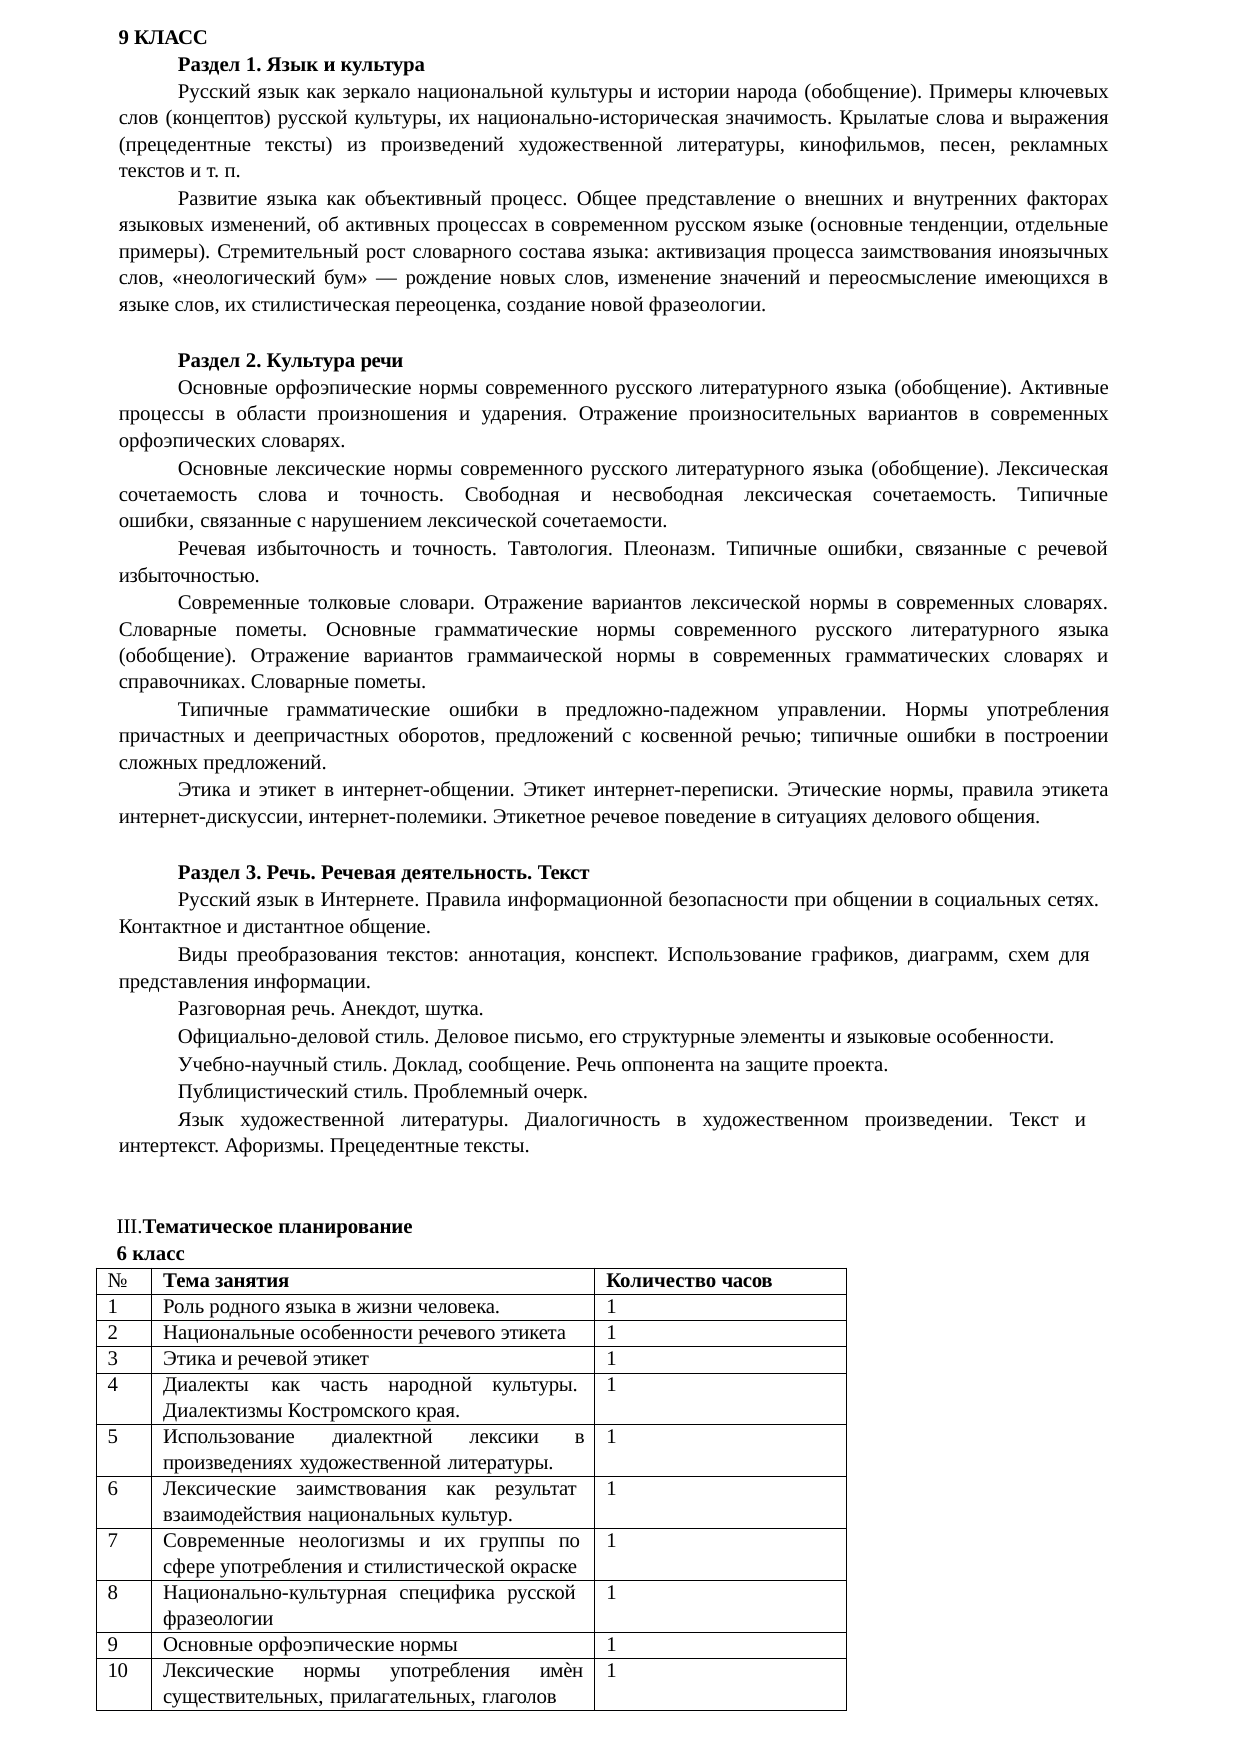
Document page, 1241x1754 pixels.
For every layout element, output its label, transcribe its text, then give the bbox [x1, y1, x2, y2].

table_cell 8 [97, 1581, 151, 1632]
table_cell 10 [97, 1659, 151, 1710]
text Виды преобразования текстов: аннотация, конспект. Использование графиков, диаграмм, схем для представления информации. [118, 942, 1136, 993]
table_header Тема занятия [152, 1269, 594, 1294]
table_cell 7 [97, 1529, 151, 1580]
table_cell 1 [97, 1295, 151, 1320]
table_cell 1 [595, 1321, 846, 1346]
text Язык художественной литературы. Диалогичность в художественном произведении. Текст и интертекст. Афоризмы. Прецедентные тексты. [118, 1107, 1136, 1157]
table_cell 1 [595, 1659, 846, 1710]
table_cell Национальные особенности речевого этикета [152, 1321, 594, 1346]
table_cell 1 [595, 1477, 846, 1528]
text Основные орфоэпические нормы современного русского литературного языка (обобщение). Активные процессы в области произношения и ударения. Отражение произносительных вариантов в современных орфоэпических словарях. [118, 375, 1110, 452]
table_cell 5 [97, 1425, 151, 1476]
table_cell 1 [595, 1633, 846, 1658]
table_cell 4 [97, 1374, 151, 1424]
text Разговорная речь. Анекдот, шутка. [178, 996, 1136, 1020]
text Речевая избыточность и точность. Тавтология. Плеоназм. Типичные ошибки‚ связанные с речевой избыточностью. [118, 536, 1109, 587]
table_cell 6 [97, 1477, 151, 1528]
table_cell Лексические нормы употребления имѐн существительных, прилагательных, глаголов [152, 1659, 594, 1710]
table_cell 2 [97, 1321, 151, 1346]
table_header Количество часов [595, 1269, 846, 1294]
table_cell 1 [595, 1347, 846, 1372]
table_cell 1 [595, 1374, 846, 1424]
table_cell 1 [595, 1295, 846, 1320]
table_cell Использование диалектной лексики в произведениях художественной литературы. [152, 1425, 594, 1476]
text Развитие языка как объективный процесс. Общее представление о внешних и внутренних факторах языковых изменений, об активных процессах в современном русском языке (основные тенденции, отдельные примеры). Стремительный рост словарного состава языка: активизация процесса заимствования иноязычных слов, «неологический бум» — рождение новых слов, изменение значений и переосмысление имеющихся в языке слов, их стилистическая переоценка, создание новой фразеологии. [118, 186, 1110, 316]
subtitle 9 КЛАСС [118, 25, 1136, 49]
subtitle III.Тематическое планирование 6 класс [116, 1214, 416, 1265]
text Контактное и дистантное общение. [118, 914, 1136, 938]
text Русский язык в Интернете. Правила информационной безопасности при общении в социальных сетях. [178, 887, 1136, 911]
table_cell Лексические заимствования как результат взаимодействия национальных культур. [152, 1477, 594, 1528]
table_cell Основные орфоэпические нормы [152, 1633, 594, 1658]
table_cell 1 [595, 1581, 846, 1632]
table_cell 1 [595, 1425, 846, 1476]
text Официально-деловой стиль. Деловое письмо, его структурные элементы и языковые особенности. Учебно-научный стиль. Доклад, сообщение. Речь оппонента на защите проекта. [178, 1024, 1056, 1076]
subtitle Раздел 3. Речь. Речевая деятельность. Текст [178, 860, 1136, 884]
text Русский язык как зеркало национальной культуры и истории народа (обобщение). Примеры ключевых слов (концептов) русской культуры, их национально-историческая значимость. Крылатые слова и выражения (прецедентные тексты) из произведений художественной литературы, кинофильмов, песен, рекламных текстов и т. п. [118, 79, 1109, 182]
subtitle Раздел 1. Язык и культура [178, 51, 1136, 76]
table_cell Роль родного языка в жизни человека. [152, 1295, 594, 1320]
text Публицистический стиль. Проблемный очерк. [178, 1079, 1136, 1103]
table_cell 9 [97, 1633, 151, 1658]
text Этика и этикет в интернет-общении. Этикет интернет-переписки. Этические нормы, правила этикета интернет-дискуссии, интернет-полемики. Этикетное речевое поведение в ситуациях делового общения. [118, 777, 1109, 828]
subtitle Раздел 2. Культура речи [178, 347, 1136, 372]
text Современные толковые словари. Отражение вариантов лексической нормы в современных словарях. Словарные пометы. Основные грамматические нормы современного русского литературного языка (обобщение). Отражение вариантов граммаической нормы в современных грамматических словарях и справочниках. Словарные пометы. [118, 590, 1109, 693]
table_cell Этика и речевой этикет [152, 1347, 594, 1372]
table_cell Диалекты как часть народной культуры. Диалектизмы Костромского края. [152, 1374, 594, 1424]
text Основные лексические нормы современного русского литературного языка (обобщение). Лексическая сочетаемость слова и точность. Свободная и несвободная лексическая сочетаемость. Типичные ошибки‚ связанные с нарушением лексической сочетаемости. [118, 456, 1109, 532]
table_cell Современные неологизмы и их группы по сфере употребления и стилистической окраске [152, 1529, 594, 1580]
table_cell 1 [595, 1529, 846, 1580]
table_header № [97, 1269, 151, 1294]
table_cell 3 [97, 1347, 151, 1372]
text Типичные грамматические ошибки в предложно-падежном управлении. Нормы употребления причастных и деепричастных оборотов‚ предложений с косвенной речью; типичные ошибки в построении сложных предложений. [118, 697, 1110, 774]
table_cell Национально-культурная специфика русской фразеологии [152, 1581, 594, 1632]
